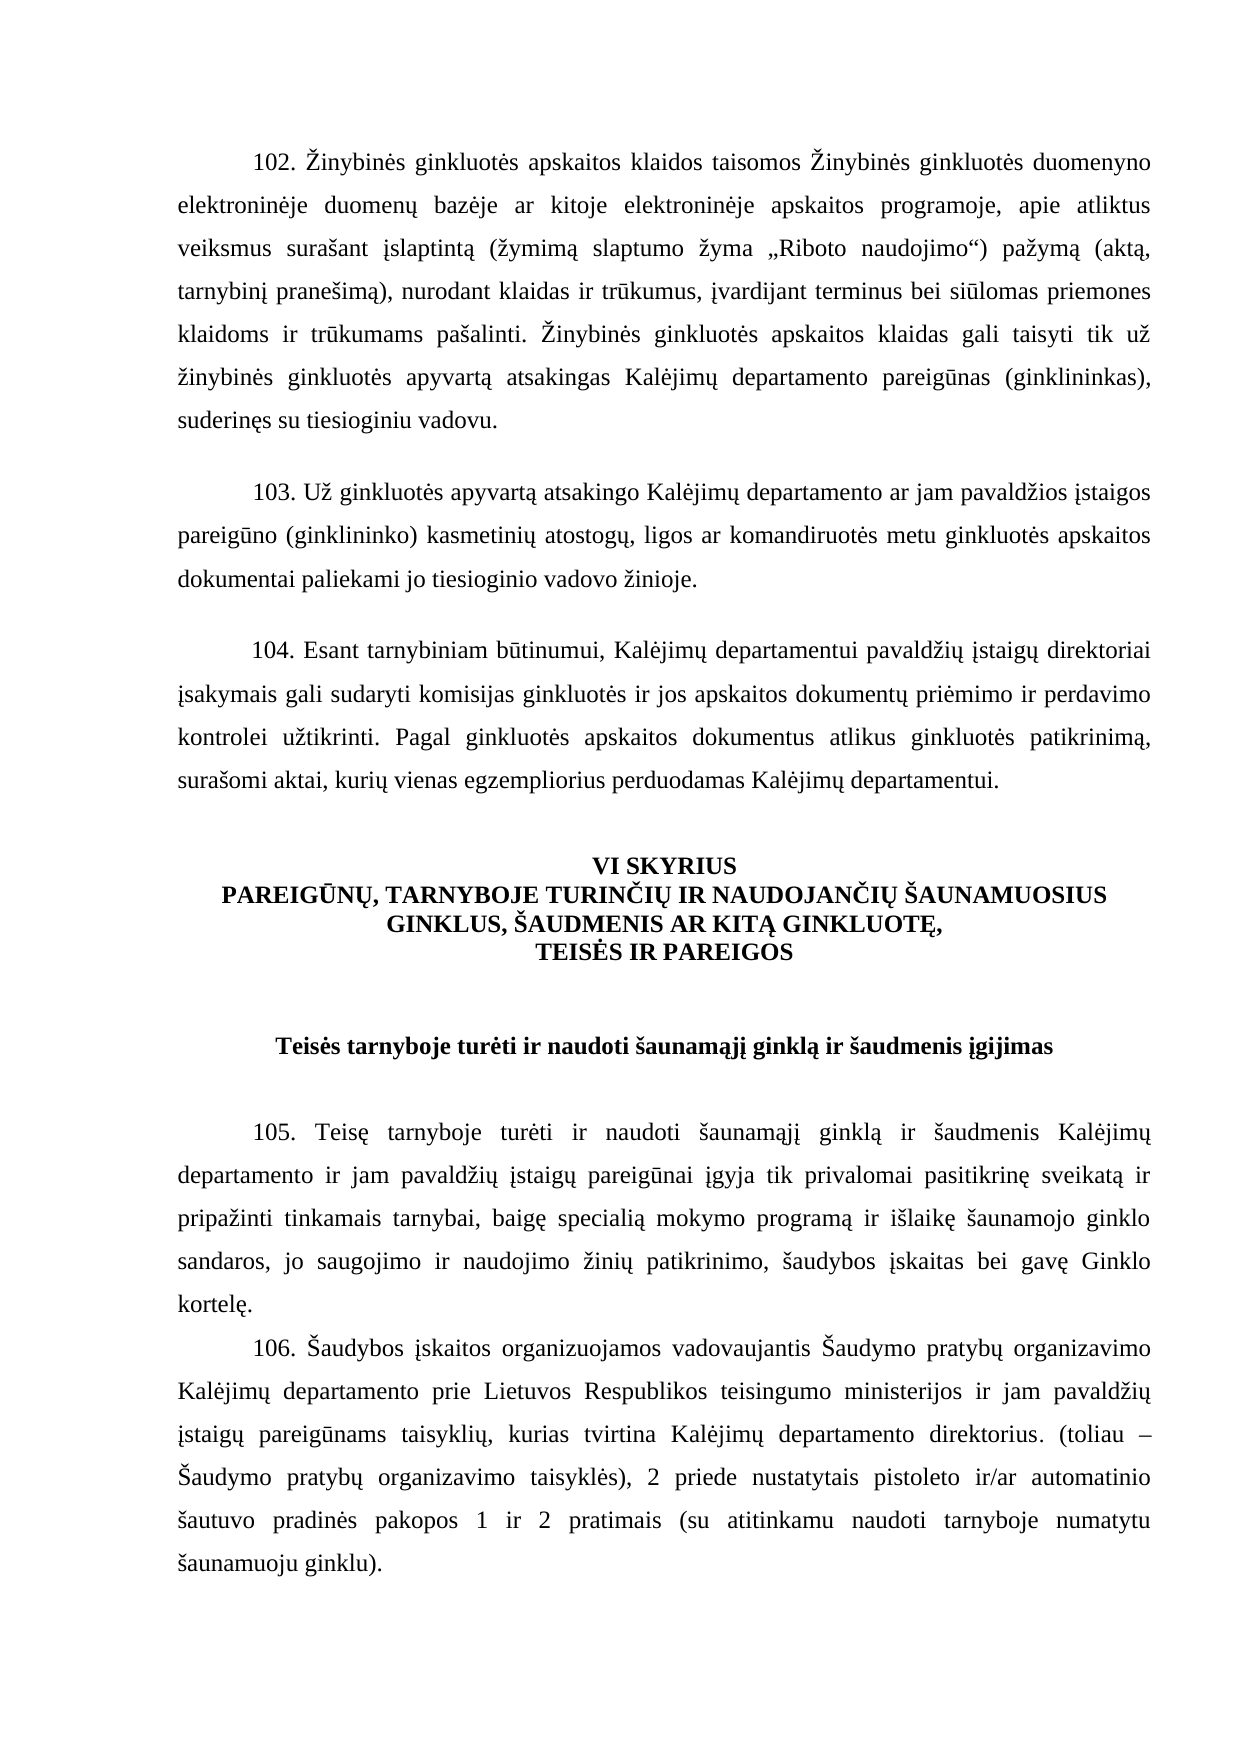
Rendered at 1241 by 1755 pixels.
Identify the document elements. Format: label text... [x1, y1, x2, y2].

text 104. Esant tarnybiniam būtinumui, Kalėjimų departamentui pavaldžių įstaigų direktoriai įsakymais gali sudaryti komisijas ginkluotės ir jos apskaitos dokumentų priėmimo ir perdavimo kontrolei užtikrinti. Pagal ginkluotės apskaitos dokumentus atlikus ginkluotės patikrinimą, surašomi aktai, kurių vienas egzempliorius perduodamas Kalėjimų departamentui. [177, 636, 1152, 794]
text 105. Teisę tarnyboje turėti ir naudoti šaunamąjį ginklą ir šaudmenis Kalėjimų departamento ir jam pavaldžių įstaigų pareigūnai įgyja tik privalomai pasitikrinę sveikatą ir pripažinti tinkamais tarnybai, baigę specialią mokymo programą ir išlaikę šaunamojo ginklo sandaros, jo saugojimo ir naudojimo žinių patikrinimo, šaudybos įskaitas bei gavę Ginklo kortelę. [177, 1117, 1152, 1318]
text 103. Už ginkluotės apyvartą atsakingo Kalėjimų departamento ar jam pavaldžios įstaigos pareigūno (ginklininko) kasmetinių atostogų, ligos ar komandiruotės metu ginkluotės apskaitos dokumentai paliekami jo tiesioginio vadovo žinioje. [177, 477, 1152, 592]
text VI SKYRIUS [177, 851, 1152, 880]
text Teisės tarnyboje turėti ir naudoti šaunamąjį ginklą ir šaudmenis įgijimas [177, 1031, 1152, 1059]
text 102. Žinybinės ginkluotės apskaitos klaidos taisomos Žinybinės ginkluotės duomenyno elektroninėje duomenų bazėje ar kitoje elektroninėje apskaitos programoje, apie atliktus veiksmus surašant įslaptintą (žymimą slaptumo žyma „Riboto naudojimo“) pažymą (aktą, tarnybinį pranešimą), nurodant klaidas ir trūkumus, įvardijant terminus bei siūlomas priemones klaidoms ir trūkumams pašalinti. Žinybinės ginkluotės apskaitos klaidas gali taisyti tik už žinybinės ginkluotės apyvartą atsakingas Kalėjimų departamento pareigūnas (ginklininkas), suderinęs su tiesioginiu vadovu. [177, 147, 1152, 434]
text 106. Šaudybos įskaitos organizuojamos vadovaujantis Šaudymo pratybų organizavimo Kalėjimų departamento prie Lietuvos Respublikos teisingumo ministerijos ir jam pavaldžių įstaigų pareigūnams taisyklių, kurias tvirtina Kalėjimų departamento direktorius. (toliau – Šaudymo pratybų organizavimo taisyklės), 2 priede nustatytais pistoleto ir/ar automatinio šautuvo pradinės pakopos 1 ir 2 pratimais (su atitinkamu naudoti tarnyboje numatytu šaunamuoju ginklu). [177, 1333, 1152, 1577]
text PAREIGŪNŲ, TARNYBOJE TURINČIŲ IR NAUDOJANČIŲ ŠAUNAMUOSIUS GINKLUS, ŠAUDMENIS AR KITĄ GINKLUOTĘ, [177, 880, 1152, 937]
text TEISĖS IR PAREIGOS [177, 937, 1152, 966]
